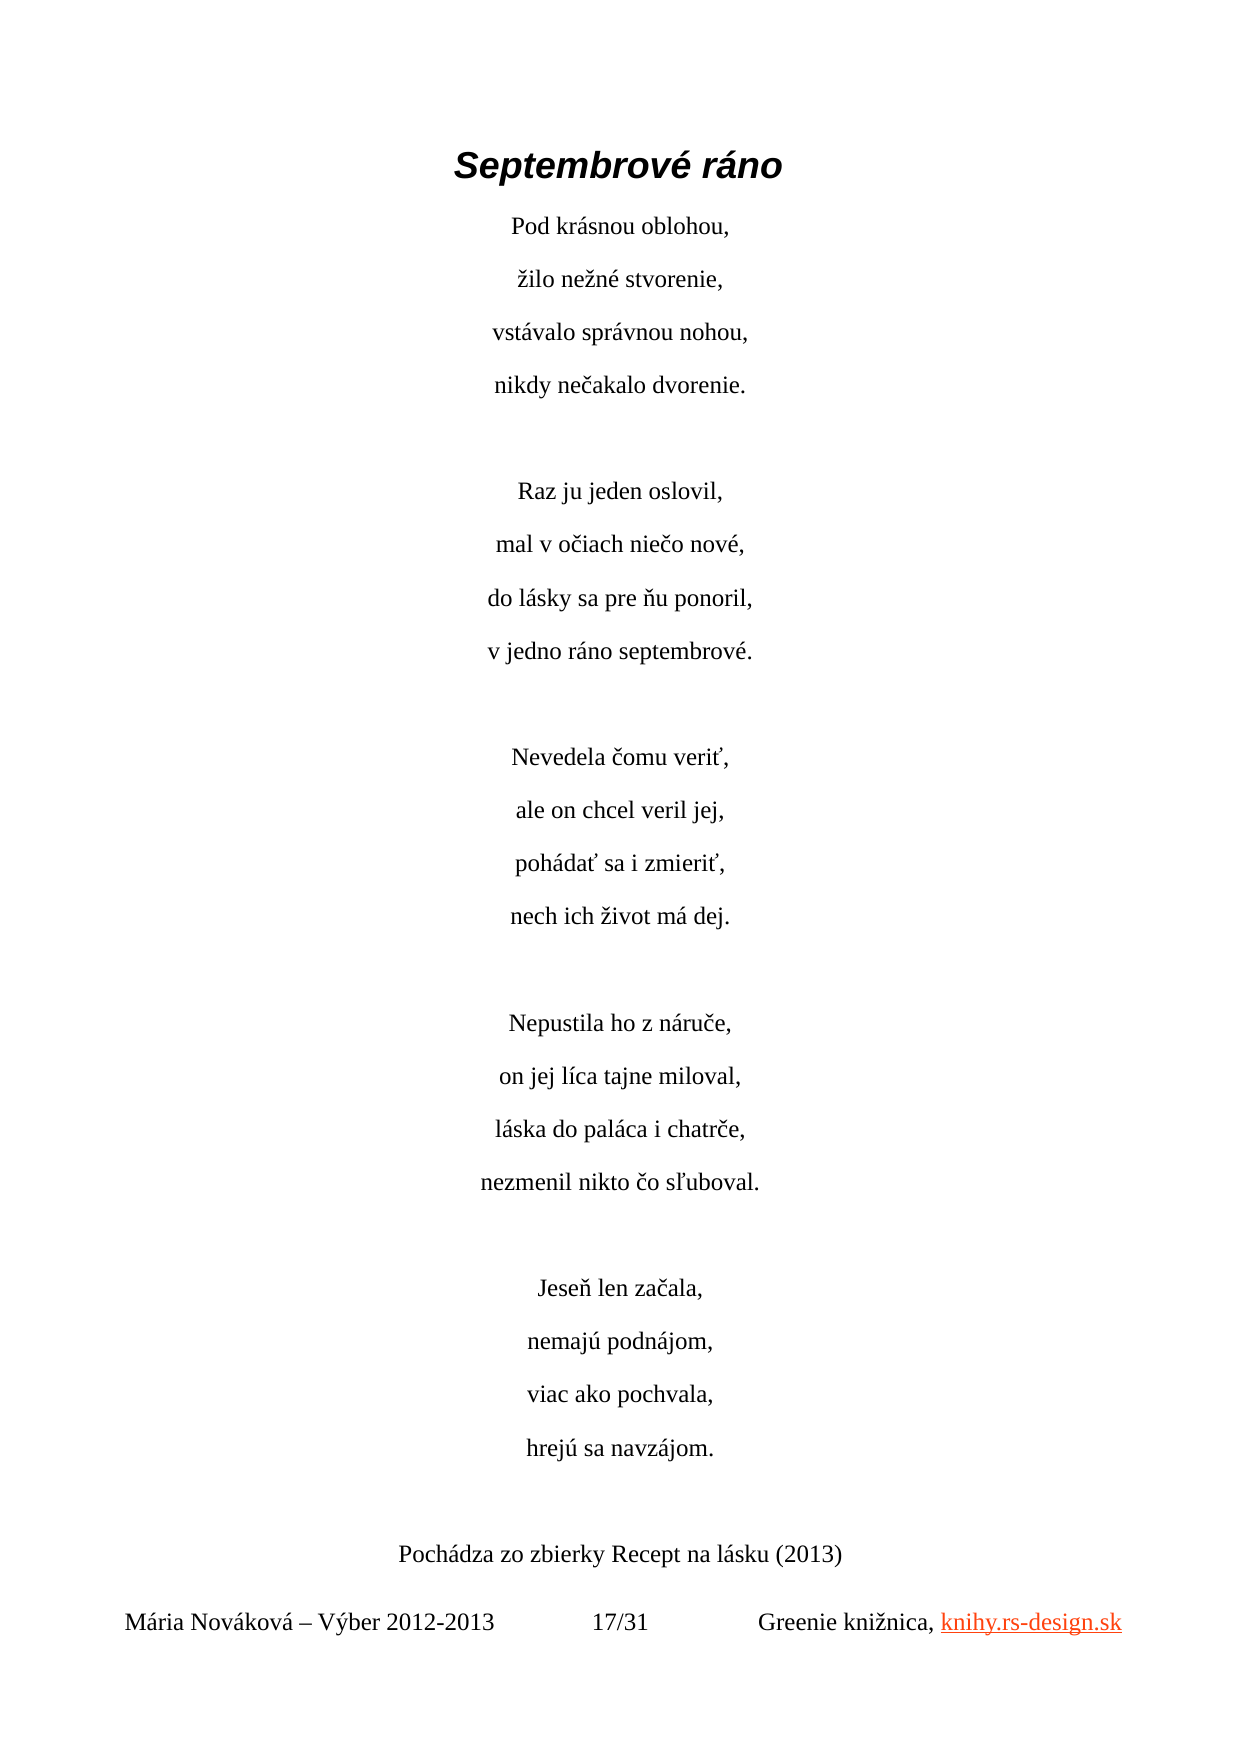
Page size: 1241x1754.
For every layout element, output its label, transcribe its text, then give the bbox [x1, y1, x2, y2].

text mal v očiach niečo nové, [118, 529, 1122, 558]
subtitle Septembrové ráno [118, 143, 1122, 186]
text žilo nežné stvorenie, [118, 264, 1122, 293]
text vstávalo správnou nohou, [118, 317, 1122, 346]
text Nevedela čomu veriť, [118, 742, 1122, 771]
text láska do paláca i chatrče, [118, 1114, 1122, 1143]
text nezmenil nikto čo sľuboval. [118, 1167, 1122, 1196]
text ale on chcel veril jej, [118, 795, 1122, 824]
text Raz ju jeden oslovil, [118, 476, 1122, 505]
text Nepustila ho z náruče, [118, 1008, 1122, 1036]
text nikdy nečakalo dvorenie. [118, 370, 1122, 399]
text viac ako pochvala, [118, 1379, 1122, 1408]
text do lásky sa pre ňu ponoril, [118, 583, 1122, 611]
text v jedno ráno septembrové. [118, 636, 1122, 664]
text pohádať sa i zmieriť, [118, 848, 1122, 877]
text on jej líca tajne miloval, [118, 1061, 1122, 1089]
text Pod krásnou oblohou, [118, 211, 1122, 239]
text Pochádza zo zbierky Recept na lásku (2013) [118, 1539, 1122, 1568]
text hrejú sa navzájom. [118, 1433, 1122, 1461]
text Jeseň len začala, [118, 1273, 1122, 1302]
text nech ich život má dej. [118, 901, 1122, 930]
text nemajú podnájom, [118, 1326, 1122, 1355]
